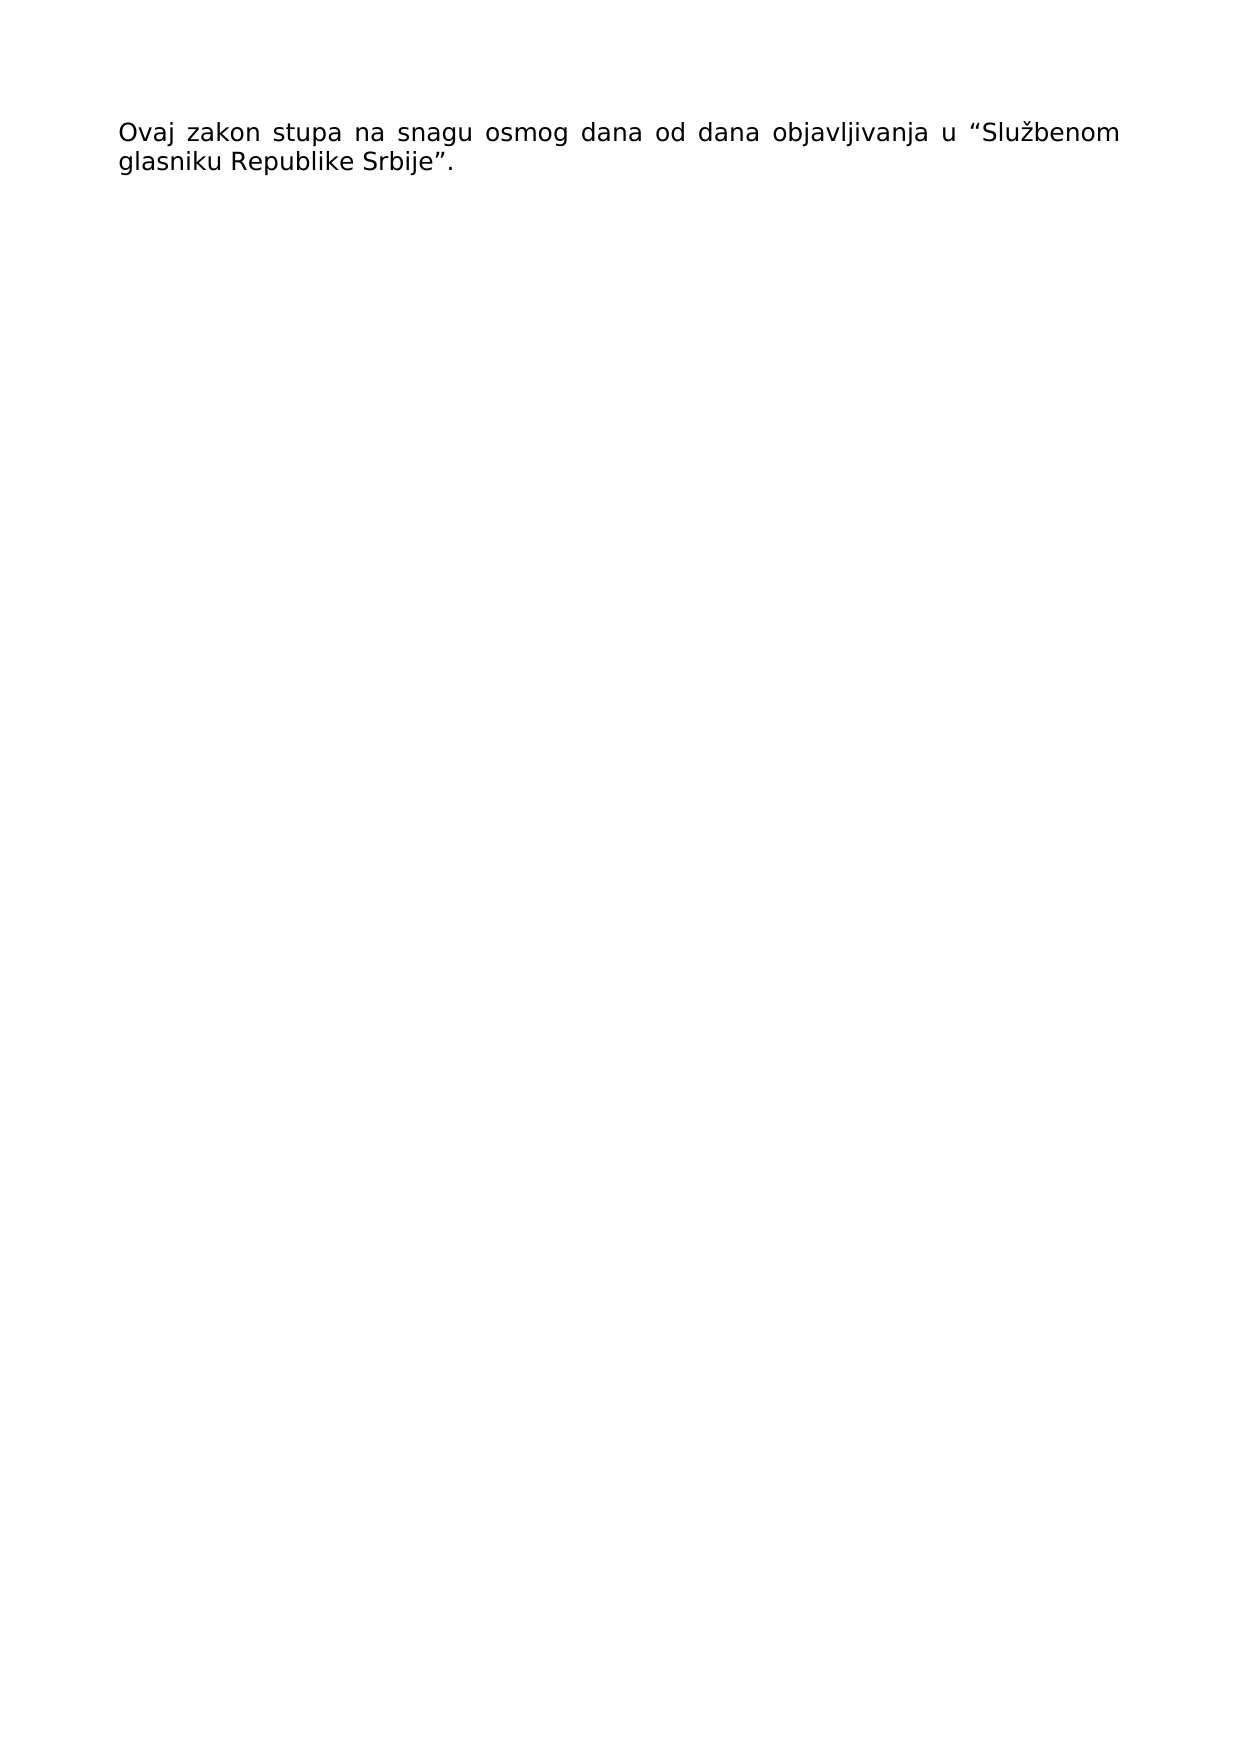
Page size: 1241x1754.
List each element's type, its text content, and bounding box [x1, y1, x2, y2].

text Ovaj zakon stupa na snagu osmog dana od dana objavljivanja u “Službenom glasniku Republike Srbije”. [118, 118, 1122, 176]
